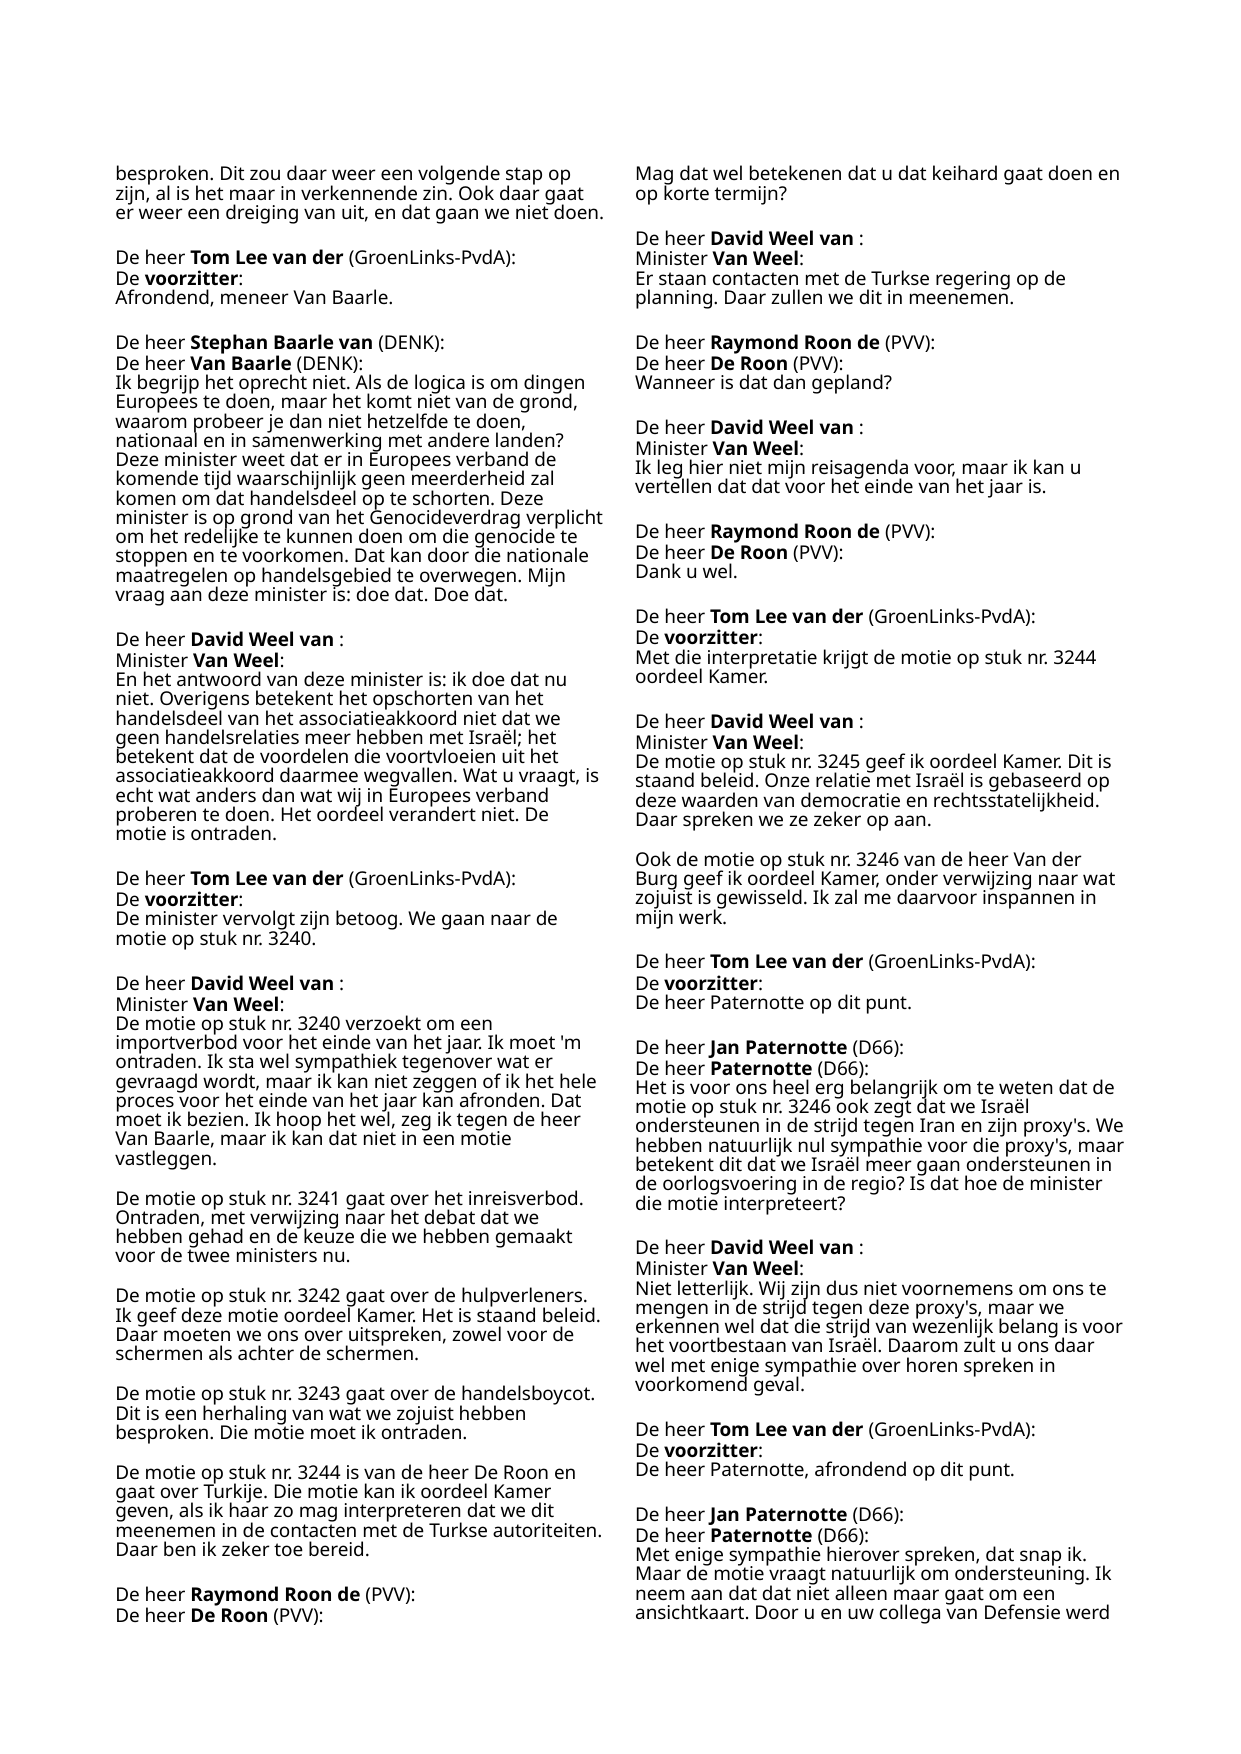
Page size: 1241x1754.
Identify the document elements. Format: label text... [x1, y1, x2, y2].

text De heer Paternotte op dit punt. [635, 994, 1125, 1013]
text De heer David Weel van : [635, 225, 1125, 250]
text De heer David Weel van : [115, 970, 605, 996]
text De heer Paternotte (D66): [635, 1527, 1125, 1546]
text De heer Tom Lee van der (GroenLinks-PvdA): [115, 244, 605, 270]
text Minister Van Weel: [635, 734, 1125, 753]
text Er staan contacten met de Turkse regering op de planning. Daar zullen we dit in meenemen. [635, 270, 1125, 308]
text De heer Stephan Baarle van (DENK): [115, 329, 605, 355]
text De voorzitter: [115, 270, 605, 289]
text De heer David Weel van : [115, 626, 605, 652]
text De voorzitter: [635, 1442, 1125, 1461]
text Het is voor ons heel erg belangrijk om te weten dat de motie op stuk nr. 3246 ook zegt dat we Israël ondersteunen in de strijd tegen Iran en zijn proxy's. We hebben natuurlijk nul sympathie voor die proxy's, maar betekent dit dat we Israël meer gaan ondersteunen in de oorlogsvoering in de regio? Is dat hoe de minister die motie interpreteert? [635, 1079, 1125, 1214]
text De heer David Weel van : [635, 708, 1125, 734]
text De heer De Roon (PVV): [635, 355, 1125, 374]
text De voorzitter: [635, 974, 1125, 994]
text De motie op stuk nr. 3243 gaat over de handelsboycot. Dit is een herhaling van wat we zojuist hebben besproken. Die motie moet ik ontraden. [115, 1385, 605, 1443]
text De heer De Roon (PVV): [115, 1607, 605, 1626]
text Ook de motie op stuk nr. 3246 van de heer Van der Burg geef ik oordeel Kamer, onder verwijzing naar wat zojuist is gewisseld. Ik zal me daarvoor inspannen in mijn werk. [635, 851, 1125, 928]
text Met enige sympathie hierover spreken, dat snap ik. Maar de motie vraagt natuurlijk om ondersteuning. Ik neem aan dat dat niet alleen maar gaat om een ansichtkaart. Door u en uw collega van Defensie werd [635, 1546, 1125, 1623]
text De voorzitter: [115, 891, 605, 910]
text Minister Van Weel: [635, 1260, 1125, 1279]
text De heer Tom Lee van der (GroenLinks-PvdA): [635, 604, 1125, 629]
text besproken. Dit zou daar weer een volgende stap op zijn, al is het maar in verkennende zin. Ook daar gaat er weer een dreiging van uit, en dat gaan we niet doen. [115, 165, 605, 223]
text De heer Paternotte (D66): [635, 1059, 1125, 1079]
text De voorzitter: [635, 629, 1125, 649]
text Mag dat wel betekenen dat u dat keihard gaat doen en op korte termijn? [635, 165, 1125, 204]
text De heer Raymond Roon de (PVV): [635, 329, 1125, 355]
text De heer De Roon (PVV): [635, 544, 1125, 563]
text De motie op stuk nr. 3242 gaat over de hulpverleners. Ik geef deze motie oordeel Kamer. Het is staand beleid. Daar moeten we ons over uitspreken, zowel voor de schermen als achter de schermen. [115, 1287, 605, 1364]
text Minister Van Weel: [635, 440, 1125, 459]
text De heer Jan Paternotte (D66): [635, 1501, 1125, 1527]
text De heer Tom Lee van der (GroenLinks-PvdA): [115, 865, 605, 891]
text Minister Van Weel: [635, 250, 1125, 270]
text De heer Tom Lee van der (GroenLinks-PvdA): [635, 1416, 1125, 1442]
text Ik leg hier niet mijn reisagenda voor, maar ik kan u vertellen dat dat voor het einde van het jaar is. [635, 459, 1125, 498]
text De heer Jan Paternotte (D66): [635, 1034, 1125, 1059]
text De motie op stuk nr. 3240 verzoekt om een importverbod voor het einde van het jaar. Ik moet 'm ontraden. Ik sta wel sympathiek tegenover wat er gevraagd wordt, maar ik kan niet zeggen of ik het hele proces voor het einde van het jaar kan afronden. Dat moet ik bezien. Ik hoop het wel, zeg ik tegen de heer Van Baarle, maar ik kan dat niet in een motie vastleggen. [115, 1015, 605, 1169]
text Dank u wel. [635, 563, 1125, 583]
text Ik begrijp het oprecht niet. Als de logica is om dingen Europees te doen, maar het komt niet van de grond, waarom probeer je dan niet hetzelfde te doen, nationaal en in samenwerking met andere landen? Deze minister weet dat er in Europees verband de komende tijd waarschijnlijk geen meerderheid zal komen om dat handelsdeel op te schorten. Deze minister is op grond van het Genocideverdrag verplicht om het redelijke te kunnen doen om die genocide te stoppen en te voorkomen. Dat kan door die nationale maatregelen op handelsgebied te overwegen. Mijn vraag aan deze minister is: doe dat. Doe dat. [115, 374, 605, 605]
text Wanneer is dat dan gepland? [635, 374, 1125, 393]
text De minister vervolgt zijn betoog. We gaan naar de motie op stuk nr. 3240. [115, 910, 605, 949]
text De heer David Weel van : [635, 1234, 1125, 1260]
text De motie op stuk nr. 3245 geef ik oordeel Kamer. Dit is staand beleid. Onze relatie met Israël is gebaseerd op deze waarden van democratie en rechtsstatelijkheid. Daar spreken we ze zeker op aan. [635, 753, 1125, 830]
text Minister Van Weel: [115, 996, 605, 1015]
text Minister Van Weel: [115, 652, 605, 671]
text De motie op stuk nr. 3241 gaat over het inreisverbod. Ontraden, met verwijzing naar het debat dat we hebben gehad en de keuze die we hebben gemaakt voor de twee ministers nu. [115, 1190, 605, 1267]
text En het antwoord van deze minister is: ik doe dat nu niet. Overigens betekent het opschorten van het handelsdeel van het associatieakkoord niet dat we geen handelsrelaties meer hebben met Israël; het betekent dat de voordelen die voortvloeien uit het associatieakkoord daarmee wegvallen. Wat u vraagt, is echt wat anders dan wat wij in Europees verband proberen te doen. Het oordeel verandert niet. De motie is ontraden. [115, 671, 605, 844]
text Niet letterlijk. Wij zijn dus niet voornemens om ons te mengen in de strijd tegen deze proxy's, maar we erkennen wel dat die strijd van wezenlijk belang is voor het voortbestaan van Israël. Daarom zult u ons daar wel met enige sympathie over horen spreken in voorkomend geval. [635, 1279, 1125, 1395]
text De heer Van Baarle (DENK): [115, 355, 605, 374]
text De heer Paternotte, afrondend op dit punt. [635, 1461, 1125, 1480]
text Met die interpretatie krijgt de motie op stuk nr. 3244 oordeel Kamer. [635, 649, 1125, 687]
text Afrondend, meneer Van Baarle. [115, 289, 605, 308]
text De heer Raymond Roon de (PVV): [635, 518, 1125, 544]
text De heer Raymond Roon de (PVV): [115, 1581, 605, 1607]
text De motie op stuk nr. 3244 is van de heer De Roon en gaat over Turkije. Die motie kan ik oordeel Kamer geven, als ik haar zo mag interpreteren dat we dit meenemen in de contacten met de Turkse autoriteiten. Daar ben ik zeker toe bereid. [115, 1464, 605, 1560]
text De heer David Weel van : [635, 414, 1125, 440]
text De heer Tom Lee van der (GroenLinks-PvdA): [635, 949, 1125, 974]
